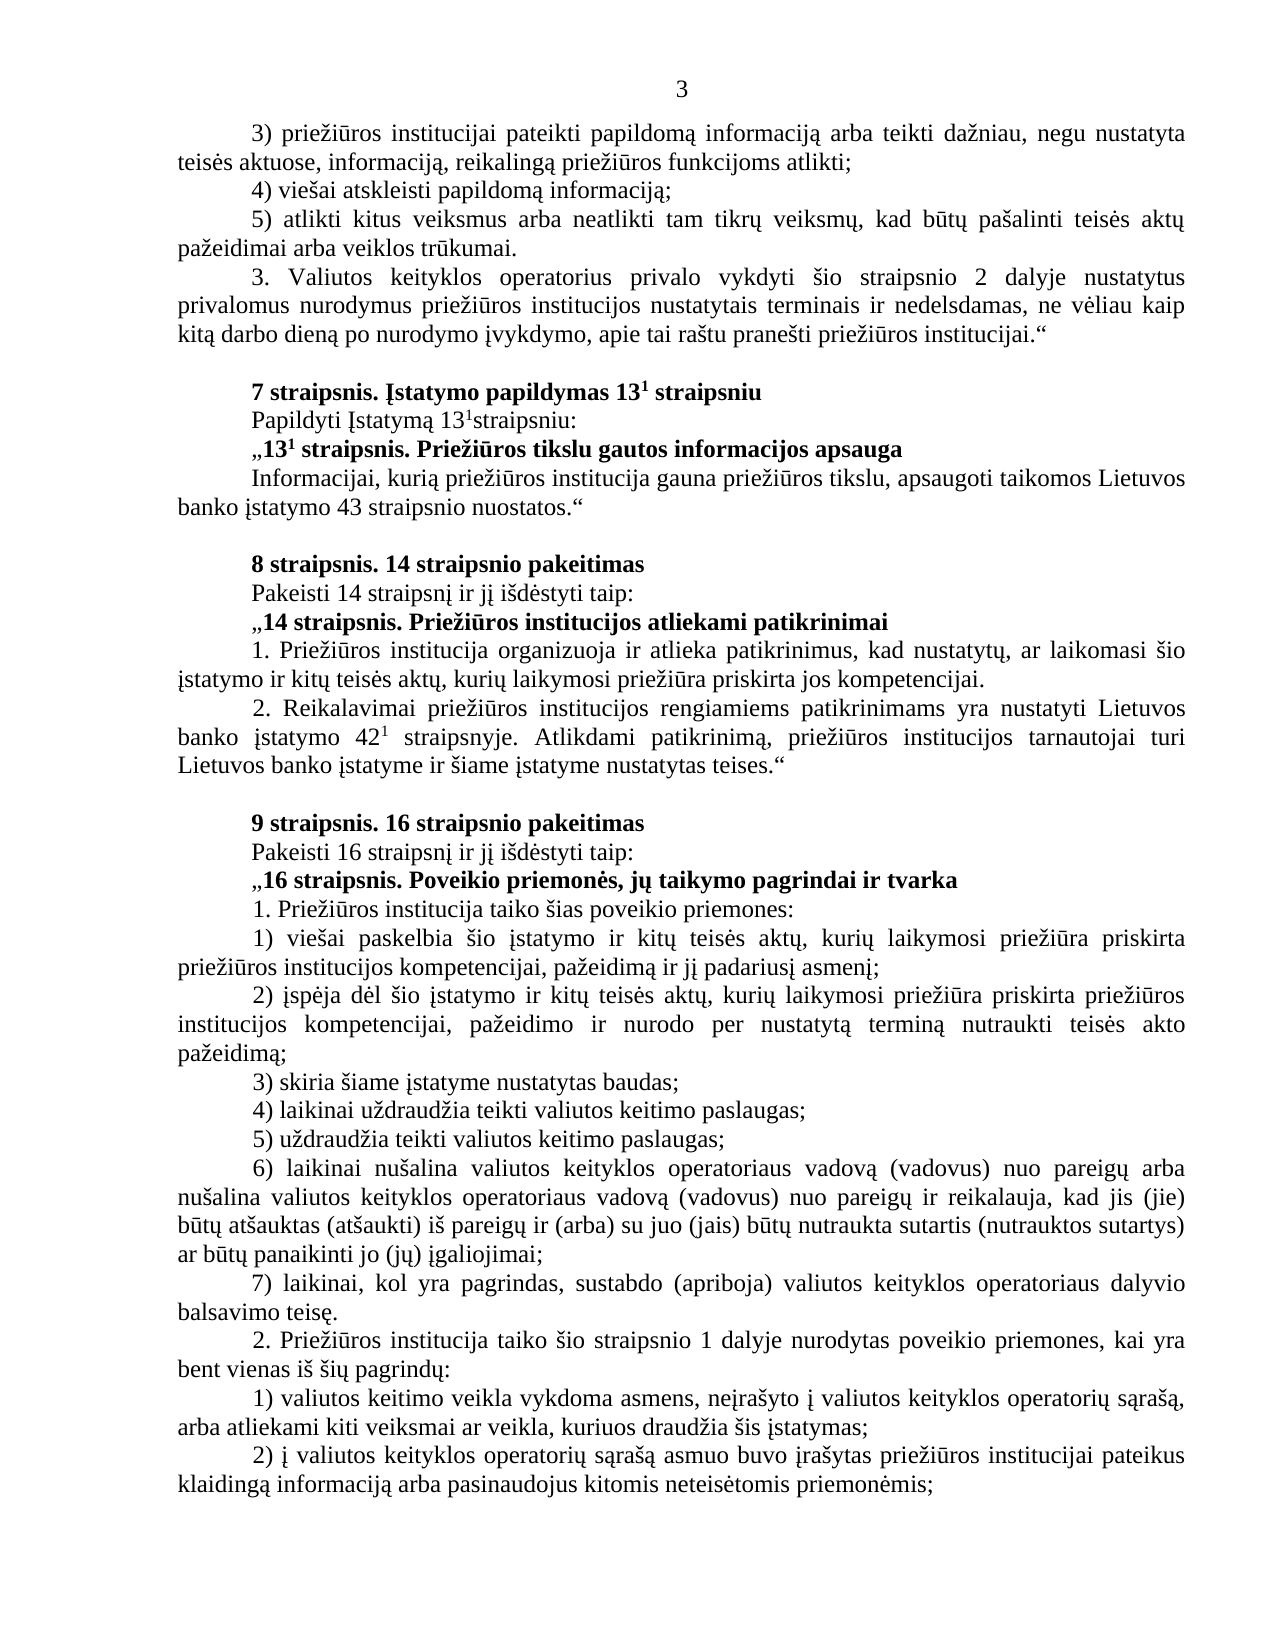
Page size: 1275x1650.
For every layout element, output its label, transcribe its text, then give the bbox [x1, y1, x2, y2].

text 3) priežiūros institucijai pateikti papildomą informaciją arba teikti dažniau, negu nustatyta teisės aktuose, informaciją, reikalingą priežiūros funkcijoms atlikti; [177, 118, 1186, 176]
text Pakeisti 16 straipsnį ir jį išdėstyti taip: [251, 837, 1186, 866]
text Pakeisti 14 straipsnį ir jį išdėstyti taip: [251, 578, 1186, 607]
text „16 straipsnis. Poveikio priemonės, jų taikymo pagrindai ir tvarka [177, 866, 1186, 894]
text 5) uždraudžia teikti valiutos keitimo paslaugas; [177, 1124, 1186, 1153]
text 2. Priežiūros institucija taiko šio straipsnio 1 dalyje nurodytas poveikio priemones, kai yra bent vienas iš šių pagrindų: [177, 1326, 1186, 1383]
text 1. Priežiūros institucija taiko šias poveikio priemones: [177, 894, 1186, 923]
text 8 straipsnis. 14 straipsnio pakeitimas [177, 549, 1186, 578]
text 7 straipsnis. Įstatymo papildymas 131 straipsniu [177, 377, 1186, 406]
text 9 straipsnis. 16 straipsnio pakeitimas [177, 808, 1186, 837]
text 7) laikinai, kol yra pagrindas, sustabdo (apriboja) valiutos keityklos operatoriaus dalyvio balsavimo teisę. [177, 1268, 1186, 1326]
text 2) į valiutos keityklos operatorių sąrašą asmuo buvo įrašytas priežiūros institucijai pateikus klaidingą informaciją arba pasinaudojus kitomis neteisėtomis priemonėmis; [177, 1441, 1186, 1498]
text „131 straipsnis. Priežiūros tikslu gautos informacijos apsauga [177, 434, 1186, 463]
text 5) atlikti kitus veiksmus arba neatlikti tam tikrų veiksmų, kad būtų pašalinti teisės aktų pažeidimai arba veiklos trūkumai. [177, 204, 1186, 262]
text 1. Priežiūros institucija organizuoja ir atlieka patikrinimus, kad nustatytų, ar laikomasi šio įstatymo ir kitų teisės aktų, kurių laikymosi priežiūra priskirta jos kompetencijai. [177, 636, 1186, 693]
text 4) laikinai uždraudžia teikti valiutos keitimo paslaugas; [177, 1096, 1186, 1124]
text 2. Reikalavimai priežiūros institucijos rengiamiems patikrinimams yra nustatyti Lietuvos banko įstatymo 421 straipsnyje. Atlikdami patikrinimą, priežiūros institucijos tarnautojai turi Lietuvos banko įstatyme ir šiame įstatyme nustatytas teises.“ [177, 693, 1186, 779]
text Papildyti Įstatymą 131straipsniu: [251, 406, 1186, 434]
text „14 straipsnis. Priežiūros institucijos atliekami patikrinimai [177, 607, 1186, 636]
text 3) skiria šiame įstatyme nustatytas baudas; [177, 1067, 1186, 1096]
text 2) įspėja dėl šio įstatymo ir kitų teisės aktų, kurių laikymosi priežiūra priskirta priežiūros institucijos kompetencijai, pažeidimo ir nurodo per nustatytą terminą nutraukti teisės akto pažeidimą; [177, 981, 1186, 1067]
text 1) valiutos keitimo veikla vykdoma asmens, neįrašyto į valiutos keityklos operatorių sąrašą, arba atliekami kiti veiksmai ar veikla, kuriuos draudžia šis įstatymas; [177, 1383, 1186, 1441]
text 4) viešai atskleisti papildomą informaciją; [177, 176, 1186, 204]
text Informacijai, kurią priežiūros institucija gauna priežiūros tikslu, apsaugoti taikomos Lietuvos banko įstatymo 43 straipsnio nuostatos.“ [177, 463, 1186, 521]
text 6) laikinai nušalina valiutos keityklos operatoriaus vadovą (vadovus) nuo pareigų arba nušalina valiutos keityklos operatoriaus vadovą (vadovus) nuo pareigų ir reikalauja, kad jis (jie) būtų atšauktas (atšaukti) iš pareigų ir (arba) su juo (jais) būtų nutraukta sutartis (nutrauktos sutartys) ar būtų panaikinti jo (jų) įgaliojimai; [177, 1153, 1186, 1268]
text 1) viešai paskelbia šio įstatymo ir kitų teisės aktų, kurių laikymosi priežiūra priskirta priežiūros institucijos kompetencijai, pažeidimą ir jį padariusį asmenį; [177, 923, 1186, 981]
text 3. Valiutos keityklos operatorius privalo vykdyti šio straipsnio 2 dalyje nustatytus privalomus nurodymus priežiūros institucijos nustatytais terminais ir nedelsdamas, ne vėliau kaip kitą darbo dieną po nurodymo įvykdymo, apie tai raštu pranešti priežiūros institucijai.“ [177, 262, 1186, 348]
